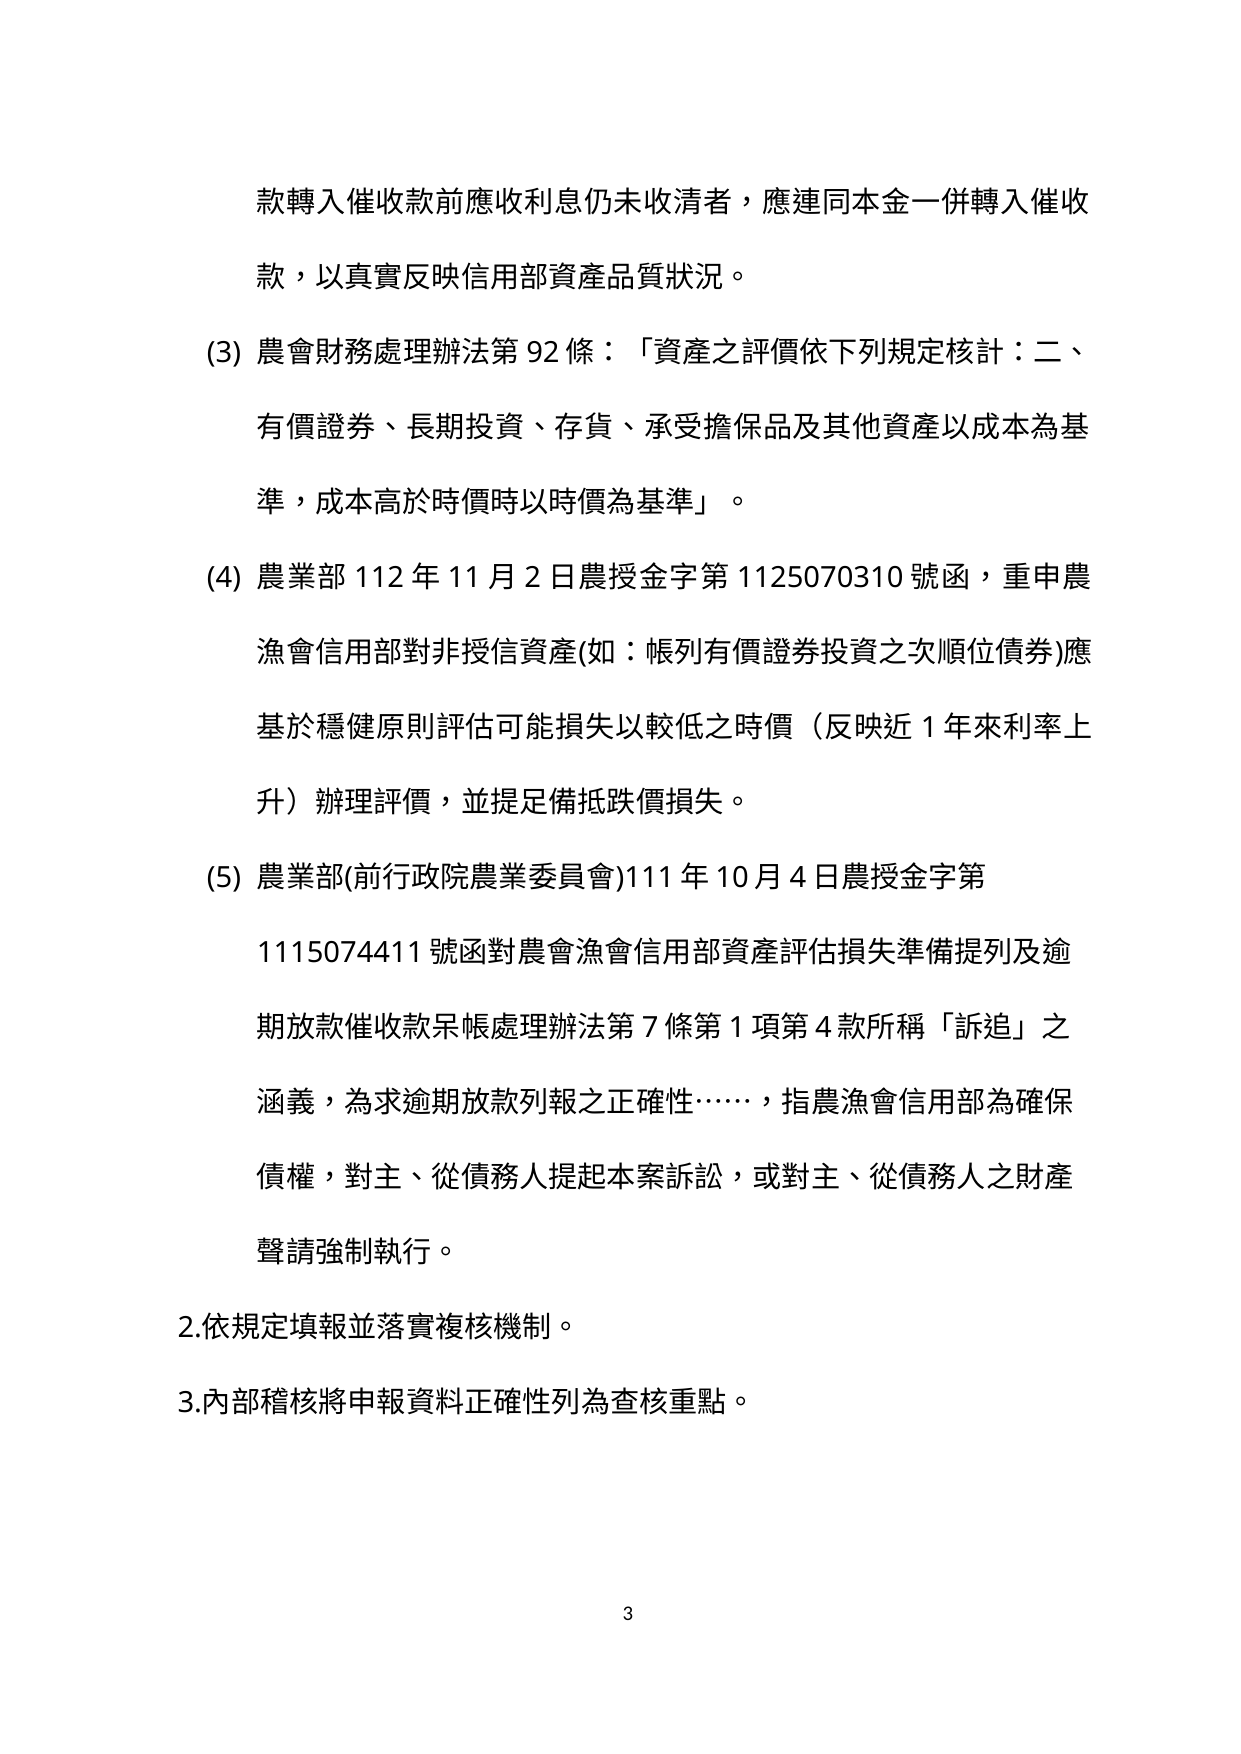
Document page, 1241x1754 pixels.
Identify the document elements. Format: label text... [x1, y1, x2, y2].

text 3.內部稽核將申報資料正確性列為查核重點。 [177, 1362, 1092, 1437]
list 農業部112年11月2日農授金字第1125070310號函，重申農漁會信用部對非授信資產(如：帳列有價證券投資之次順位債券)應基於穩健原則評估可能損失以較低之時價（反映近1年來利率上升）辦理評價，並提足備抵跌價損失。 [207, 537, 1092, 837]
list 農會財務處理辦法第92條：「資產之評價依下列規定核計：二、有價證券、長期投資、存貨、承受擔保品及其他資產以成本為基準，成本高於時價時以時價為基準」。 [207, 312, 1092, 537]
list 款轉入催收款前應收利息仍未收清者，應連同本金一併轉入催收款，以真實反映信用部資產品質狀況。 [207, 162, 1092, 312]
text 2.依規定填報並落實複核機制。 [177, 1287, 1092, 1362]
list 農業部(前行政院農業委員會)111年10月4日農授金字第1115074411號函對農會漁會信用部資產評估損失準備提列及逾期放款催收款呆帳處理辦法第7條第1項第4款所稱「訴追」之涵義，為求逾期放款列報之正確性……，指農漁會信用部為確保債權，對主、從債務人提起本案訴訟，或對主、從債務人之財產聲請強制執行。 [207, 837, 1092, 1287]
